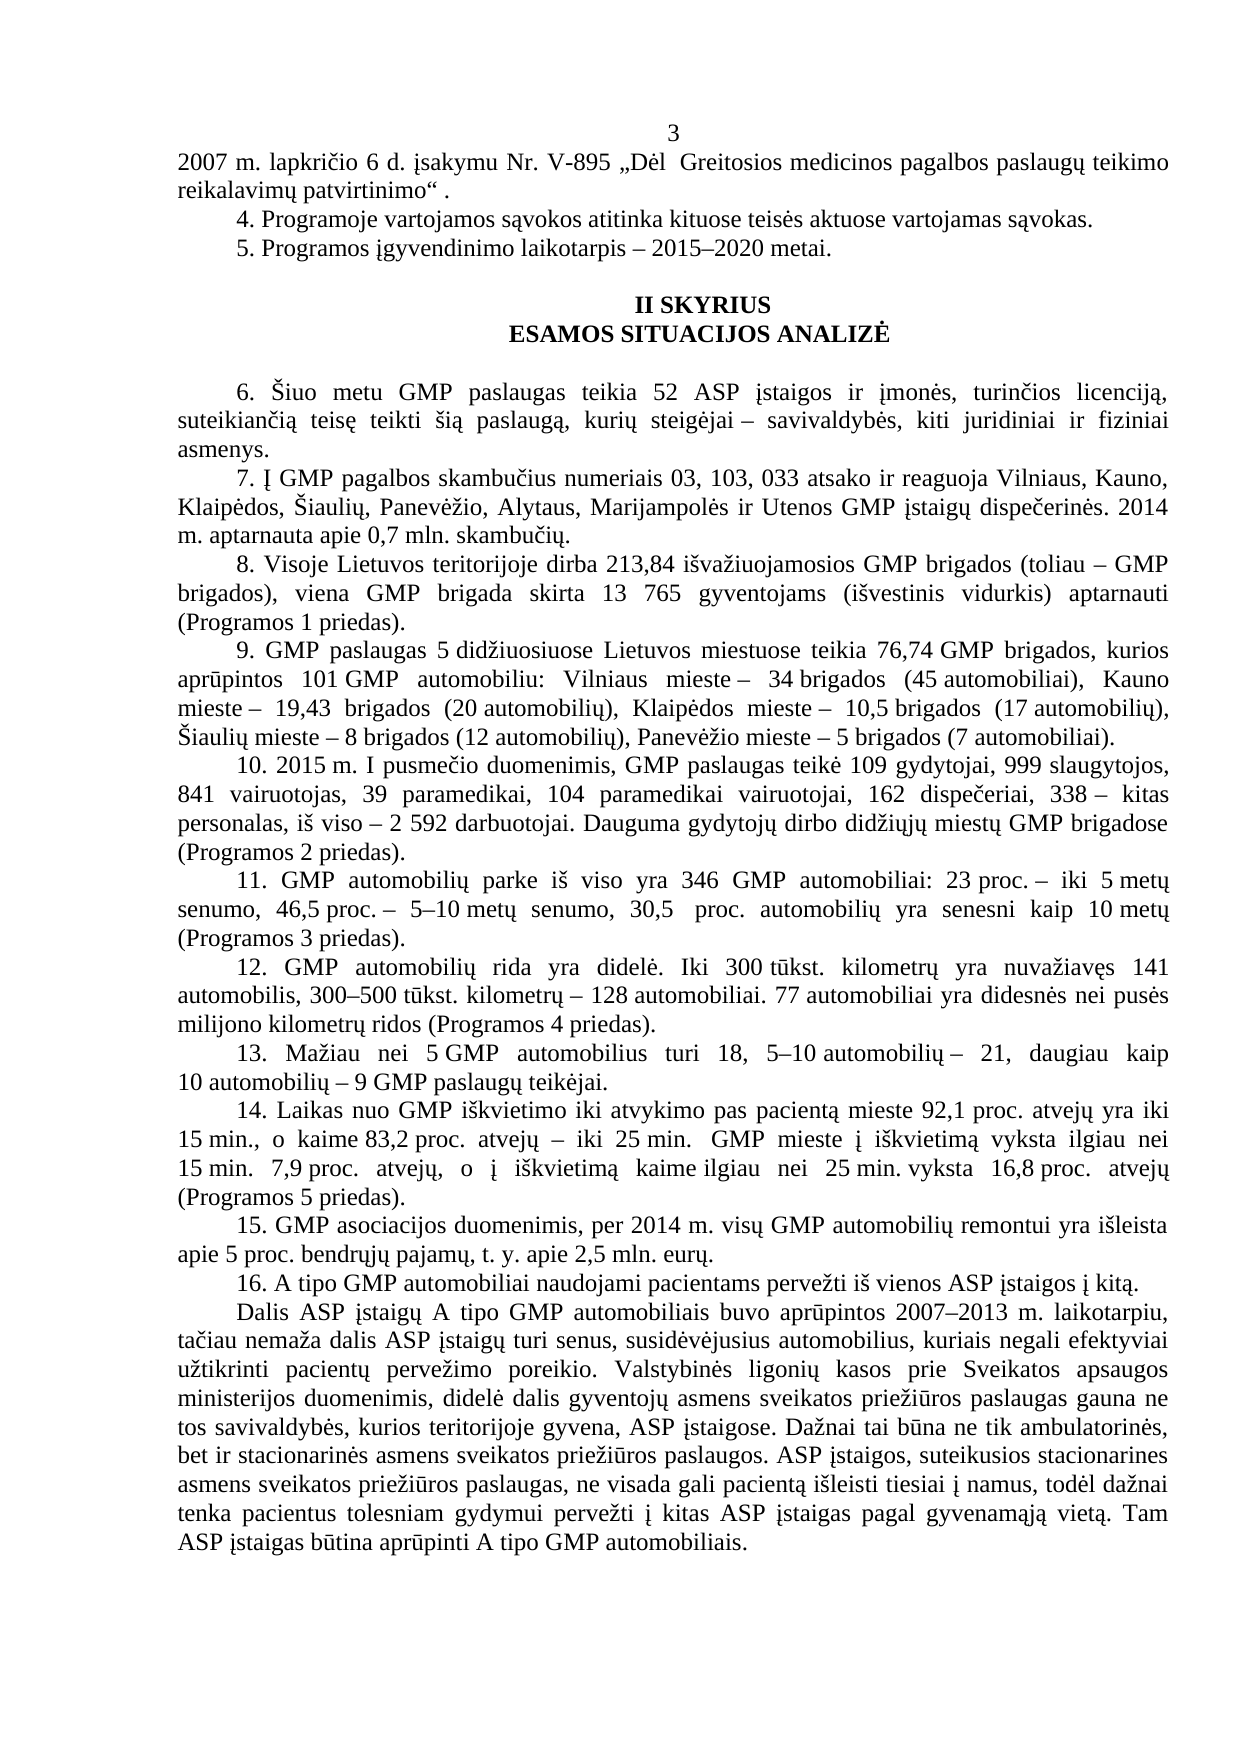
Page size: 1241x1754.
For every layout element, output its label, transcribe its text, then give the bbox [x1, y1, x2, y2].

text 11. GMP automobilių parke iš viso yra 346 GMP automobiliai: 23 proc. – iki 5 metų senumo, 46,5 proc. – 5–10 metų senumo, 30,5 proc. automobilių yra senesni kaip 10 metų (Programos 3 priedas). [177, 866, 1169, 952]
text 8. Visoje Lietuvos teritorijoje dirba 213,84 išvažiuojamosios GMP brigados (toliau – GMP brigados), viena GMP brigada skirta 13 765 gyventojams (išvestinis vidurkis) aptarnauti (Programos 1 priedas). [177, 549, 1169, 636]
text 5. Programos įgyvendinimo laikotarpis – 2015–2020 metai. [177, 233, 1169, 262]
text ESAMOS SITUACIJOS ANALIZĖ [177, 319, 1169, 348]
text 15. GMP asociacijos duomenimis, per 2014 m. visų GMP automobilių remontui yra išleista apie 5 proc. bendrųjų pajamų, t. y. apie 2,5 mln. eurų. [177, 1211, 1169, 1268]
text 6. Šiuo metu GMP paslaugas teikia 52 ASP įstaigos ir įmonės, turinčios licenciją, suteikiančią teisę teikti šią paslaugą, kurių steigėjai – savivaldybės, kiti juridiniai ir fiziniai asmenys. [177, 377, 1169, 463]
text 9. GMP paslaugas 5 didžiuosiuose Lietuvos miestuose teikia 76,74 GMP brigados, kurios aprūpintos 101 GMP automobiliu: Vilniaus mieste – 34 brigados (45 automobiliai), Kauno mieste – 19,43 brigados (20 automobilių), Klaipėdos mieste – 10,5 brigados (17 automobilių), Šiaulių mieste – 8 brigados (12 automobilių), Panevėžio mieste – 5 brigados (7 automobiliai). [177, 636, 1169, 751]
text 14. Laikas nuo GMP iškvietimo iki atvykimo pas pacientą mieste 92,1 proc. atvejų yra iki 15 min., o kaime 83,2 proc. atvejų – iki 25 min. GMP mieste į iškvietimą vyksta ilgiau nei 15 min. 7,9 proc. atvejų, o į iškvietimą kaime ilgiau nei 25 min. vyksta 16,8 proc. atvejų (Programos 5 priedas). [177, 1096, 1169, 1211]
text 2007 m. lapkričio 6 d. įsakymu Nr. V-895 „Dėl Greitosios medicinos pagalbos paslaugų teikimo reikalavimų patvirtinimo“ . [177, 147, 1169, 204]
text 13. Mažiau nei 5 GMP automobilius turi 18, 5–10 automobilių – 21, daugiau kaip 10 automobilių – 9 GMP paslaugų teikėjai. [177, 1038, 1169, 1096]
text Dalis ASP įstaigų A tipo GMP automobiliais buvo aprūpintos 2007–2013 m. laikotarpiu, tačiau nemaža dalis ASP įstaigų turi senus, susidėvėjusius automobilius, kuriais negali efektyviai užtikrinti pacientų pervežimo poreikio. Valstybinės ligonių kasos prie Sveikatos apsaugos ministerijos duomenimis, didelė dalis gyventojų asmens sveikatos priežiūros paslaugas gauna ne tos savivaldybės, kurios teritorijoje gyvena, ASP įstaigose. Dažnai tai būna ne tik ambulatorinės, bet ir stacionarinės asmens sveikatos priežiūros paslaugos. ASP įstaigos, suteikusios stacionarines asmens sveikatos priežiūros paslaugas, ne visada gali pacientą išleisti tiesiai į namus, todėl dažnai tenka pacientus tolesniam gydymui pervežti į kitas ASP įstaigas pagal gyvenamąją vietą. Tam ASP įstaigas būtina aprūpinti A tipo GMP automobiliais. [177, 1297, 1169, 1556]
text 4. Programoje vartojamos sąvokos atitinka kituose teisės aktuose vartojamas sąvokas. [177, 204, 1169, 233]
text 12. GMP automobilių rida yra didelė. Iki 300 tūkst. kilometrų yra nuvažiavęs 141 automobilis, 300–500 tūkst. kilometrų – 128 automobiliai. 77 automobiliai yra didesnės nei pusės milijono kilometrų ridos (Programos 4 priedas). [177, 952, 1169, 1038]
text 10. 2015 m. I pusmečio duomenimis, GMP paslaugas teikė 109 gydytojai, 999 slaugytojos, 841 vairuotojas, 39 paramedikai, 104 paramedikai vairuotojai, 162 dispečeriai, 338 – kitas personalas, iš viso – 2 592 darbuotojai. Dauguma gydytojų dirbo didžiųjų miestų GMP brigadose (Programos 2 priedas). [177, 751, 1169, 866]
text 16. A tipo GMP automobiliai naudojami pacientams pervežti iš vienos ASP įstaigos į kitą. [177, 1268, 1169, 1297]
text 7. Į GMP pagalbos skambučius numeriais 03, 103, 033 atsako ir reaguoja Vilniaus, Kauno, Klaipėdos, Šiaulių, Panevėžio, Alytaus, Marijampolės ir Utenos GMP įstaigų dispečerinės. 2014 m. aptarnauta apie 0,7 mln. skambučių. [177, 463, 1169, 549]
text II skyrius [177, 291, 1169, 319]
